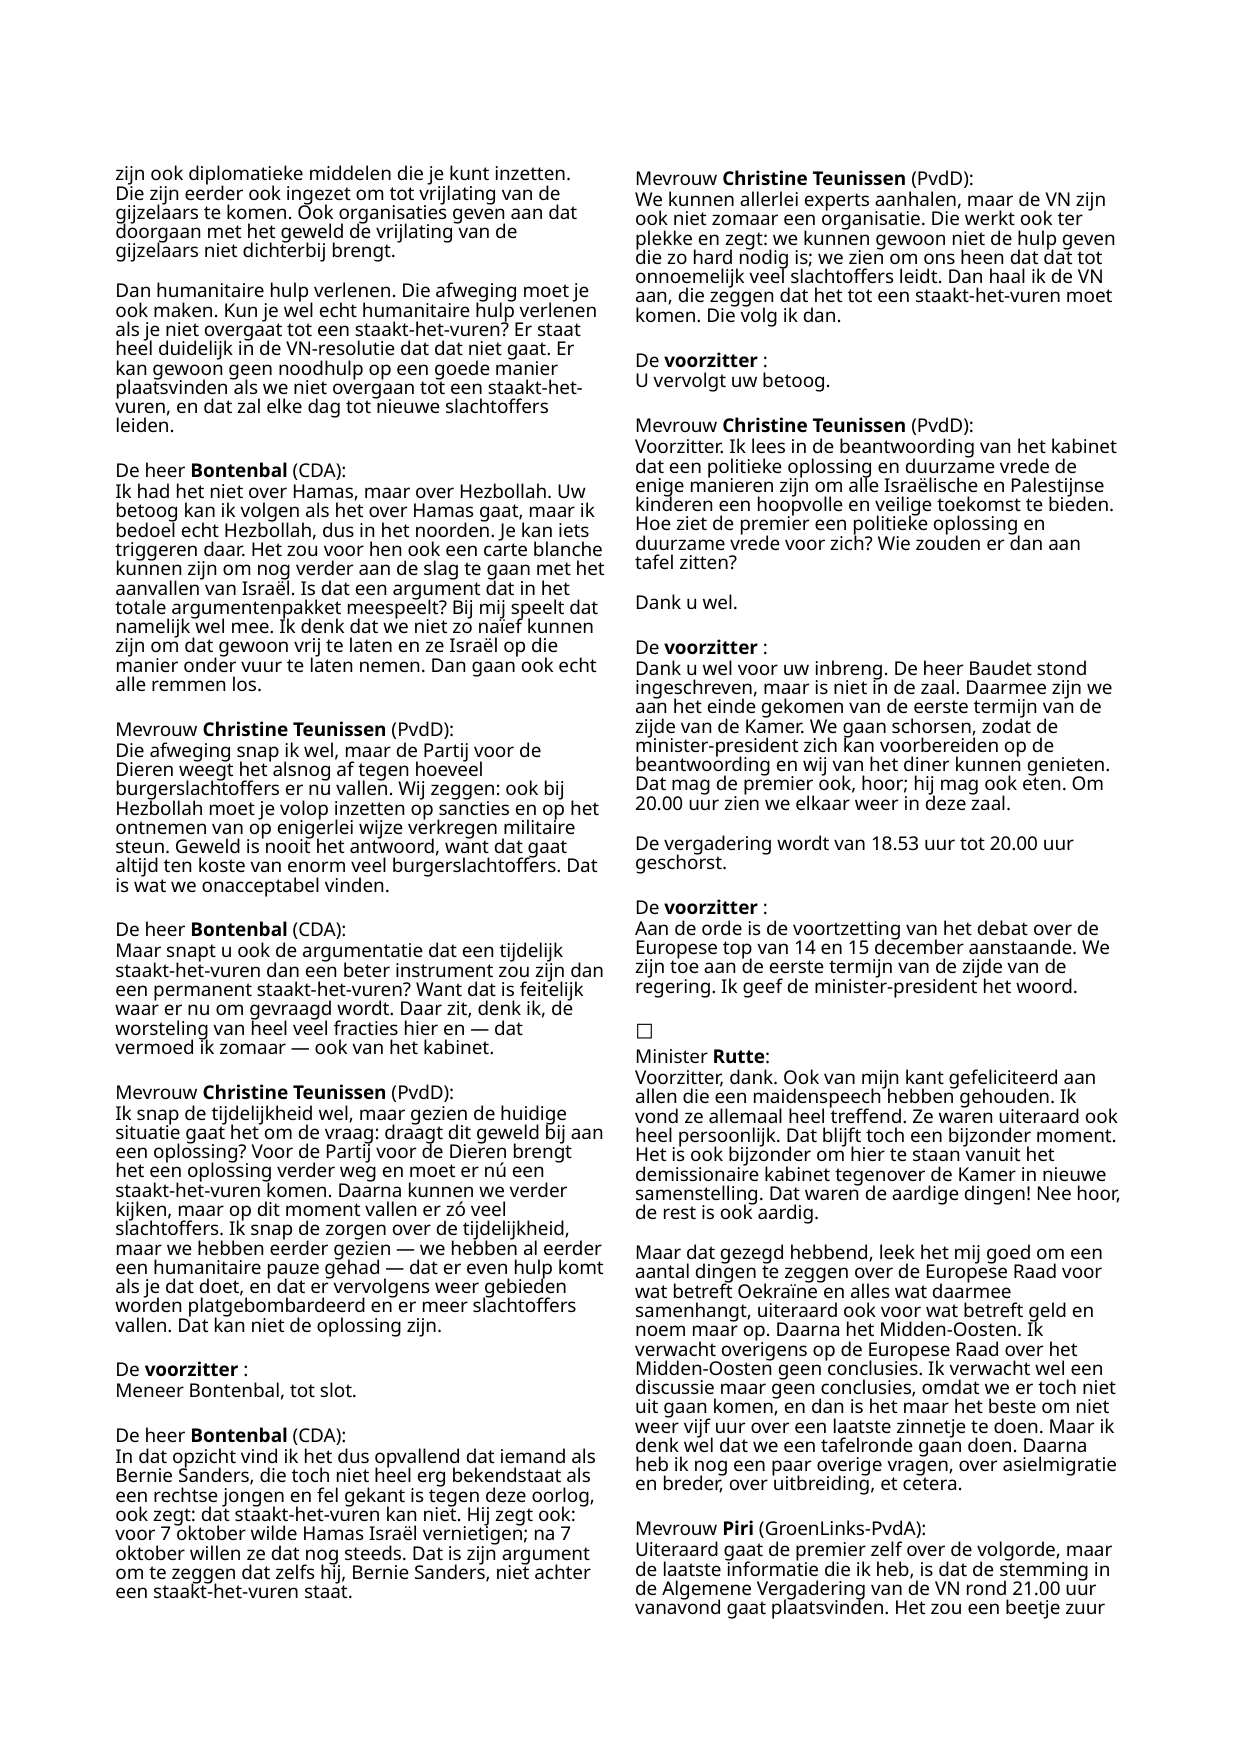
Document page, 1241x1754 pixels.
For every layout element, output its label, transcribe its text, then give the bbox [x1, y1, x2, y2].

text De heer Bontenbal (CDA): [115, 457, 605, 483]
text Ik snap de tijdelijkheid wel, maar gezien de huidige situatie gaat het om de vraag: draagt dit geweld bij aan een oplossing? Voor de Partij voor de Dieren brengt het een oplossing verder weg en moet er nú een staakt-het-vuren komen. Daarna kunnen we verder kijken, maar op dit moment vallen er zó veel slachtoffers. Ik snap de zorgen over de tijdelijkheid, maar we hebben eerder gezien — we hebben al eerder een humanitaire pauze gehad — dat er even hulp komt als je dat doet, en dat er vervolgens weer gebieden worden platgebombardeerd en er meer slachtoffers vallen. Dat kan niet de oplossing zijn. [115, 1104, 605, 1336]
text Mevrouw Piri (GroenLinks-PvdA): [635, 1516, 1125, 1541]
text Maar snapt u ook de argumentatie dat een tijdelijk staakt-het-vuren dan een beter instrument zou zijn dan een permanent staakt-het-vuren? Want dat is feitelijk waar er nu om gevraagd wordt. Daar zit, denk ik, de worsteling van heel veel fracties hier en — dat vermoed ik zomaar — ook van het kabinet. [115, 942, 605, 1058]
text De vergadering wordt van 18.53 uur tot 20.00 uur geschorst. [635, 835, 1125, 873]
text ⬜ [635, 1018, 1125, 1043]
text Uiteraard gaat de premier zelf over de volgorde, maar de laatste informatie die ik heb, is dat de stemming in de Algemene Vergadering van de VN rond 21.00 uur vanavond gaat plaatsvinden. Het zou een beetje zuur [635, 1541, 1125, 1618]
text We kunnen allerlei experts aanhalen, maar de VN zijn ook niet zomaar een organisatie. Die werkt ook ter plekke en zegt: we kunnen gewoon niet de hulp geven die zo hard nodig is; we zien om ons heen dat dat tot onnoemelijk veel slachtoffers leidt. Dan haal ik de VN aan, die zeggen dat het tot een staakt-het-vuren moet komen. Die volg ik dan. [635, 191, 1125, 326]
text Mevrouw Christine Teunissen (PvdD): [635, 413, 1125, 438]
text De voorzitter : [635, 634, 1125, 660]
text In dat opzicht vind ik het dus opvallend dat iemand als Bernie Sanders, die toch niet heel erg bekendstaat als een rechtse jongen en fel gekant is tegen deze oorlog, ook zegt: dat staakt-het-vuren kan niet. Hij zegt ook: voor 7 oktober wilde Hamas Israël vernietigen; na 7 oktober willen ze dat nog steeds. Dat is zijn argument om te zeggen dat zelfs hij, Bernie Sanders, niet achter een staakt-het-vuren staat. [115, 1448, 605, 1602]
text De voorzitter : [635, 894, 1125, 920]
text Dank u wel voor uw inbreng. De heer Baudet stond ingeschreven, maar is niet in de zaal. Daarmee zijn we aan het einde gekomen van de eerste termijn van de zijde van de Kamer. We gaan schorsen, zodat de minister-president zich kan voorbereiden op de beantwoording en wij van het diner kunnen genieten. Dat mag de premier ook, hoor; hij mag ook eten. Om 20.00 uur zien we elkaar weer in deze zaal. [635, 660, 1125, 814]
text De voorzitter : [635, 347, 1125, 372]
text Dank u wel. [635, 594, 1125, 613]
text Dan humanitaire hulp verlenen. Die afweging moet je ook maken. Kun je wel echt humanitaire hulp verlenen als je niet overgaat tot een staakt-het-vuren? Er staat heel duidelijk in de VN-resolutie dat dat niet gaat. Er kan gewoon geen noodhulp op een goede manier plaatsvinden als we niet overgaan tot een staakt-het-vuren, en dat zal elke dag tot nieuwe slachtoffers leiden. [115, 282, 605, 437]
text Die afweging snap ik wel, maar de Partij voor de Dieren weegt het alsnog af tegen hoeveel burgerslachtoffers er nu vallen. Wij zeggen: ook bij Hezbollah moet je volop inzetten op sancties en op het ontnemen van op enigerlei wijze verkregen militaire steun. Geweld is nooit het antwoord, want dat gaat altijd ten koste van enorm veel burgerslachtoffers. Dat is wat we onacceptabel vinden. [115, 742, 605, 896]
text Voorzitter, dank. Ook van mijn kant gefeliciteerd aan allen die een maidenspeech hebben gehouden. Ik vond ze allemaal heel treffend. Ze waren uiteraard ook heel persoonlijk. Dat blijft toch een bijzonder moment. Het is ook bijzonder om hier te staan vanuit het demissionaire kabinet tegenover de Kamer in nieuwe samenstelling. Dat waren de aardige dingen! Nee hoor, de rest is ook aardig. [635, 1069, 1125, 1223]
text De heer Bontenbal (CDA): [115, 1422, 605, 1448]
text De heer Bontenbal (CDA): [115, 917, 605, 942]
text Meneer Bontenbal, tot slot. [115, 1382, 605, 1402]
text Voorzitter. Ik lees in de beantwoording van het kabinet dat een politieke oplossing en duurzame vrede de enige manieren zijn om alle Israëlische en Palestijnse kinderen een hoopvolle en veilige toekomst te bieden. Hoe ziet de premier een politieke oplossing en duurzame vrede voor zich? Wie zouden er dan aan tafel zitten? [635, 438, 1125, 573]
text Aan de orde is de voortzetting van het debat over de Europese top van 14 en 15 december aanstaande. We zijn toe aan de eerste termijn van de zijde van de regering. Ik geef de minister-president het woord. [635, 920, 1125, 997]
text De voorzitter : [115, 1357, 605, 1382]
text Mevrouw Christine Teunissen (PvdD): [115, 716, 605, 742]
text Minister Rutte: [635, 1043, 1125, 1069]
text Mevrouw Christine Teunissen (PvdD): [635, 165, 1125, 191]
text Maar dat gezegd hebbend, leek het mij goed om een aantal dingen te zeggen over de Europese Raad voor wat betreft Oekraïne en alles wat daarmee samenhangt, uiteraard ook voor wat betreft geld en noem maar op. Daarna het Midden-Oosten. Ik verwacht overigens op de Europese Raad over het Midden-Oosten geen conclusies. Ik verwacht wel een discussie maar geen conclusies, omdat we er toch niet uit gaan komen, en dan is het maar het beste om niet weer vijf uur over een laatste zinnetje te doen. Maar ik denk wel dat we een tafelronde gaan doen. Daarna heb ik nog een paar overige vragen, over asielmigratie en breder, over uitbreiding, et cetera. [635, 1244, 1125, 1495]
text U vervolgt uw betoog. [635, 372, 1125, 392]
text Mevrouw Christine Teunissen (PvdD): [115, 1079, 605, 1104]
text zijn ook diplomatieke middelen die je kunt inzetten. Die zijn eerder ook ingezet om tot vrijlating van de gijzelaars te komen. Ook organisaties geven aan dat doorgaan met het geweld de vrijlating van de gijzelaars niet dichterbij brengt. [115, 165, 605, 262]
text Ik had het niet over Hamas, maar over Hezbollah. Uw betoog kan ik volgen als het over Hamas gaat, maar ik bedoel echt Hezbollah, dus in het noorden. Je kan iets triggeren daar. Het zou voor hen ook een carte blanche kunnen zijn om nog verder aan de slag te gaan met het aanvallen van Israël. Is dat een argument dat in het totale argumentenpakket meespeelt? Bij mij speelt dat namelijk wel mee. Ik denk dat we niet zo naïef kunnen zijn om dat gewoon vrij te laten en ze Israël op die manier onder vuur te laten nemen. Dan gaan ook echt alle remmen los. [115, 483, 605, 695]
